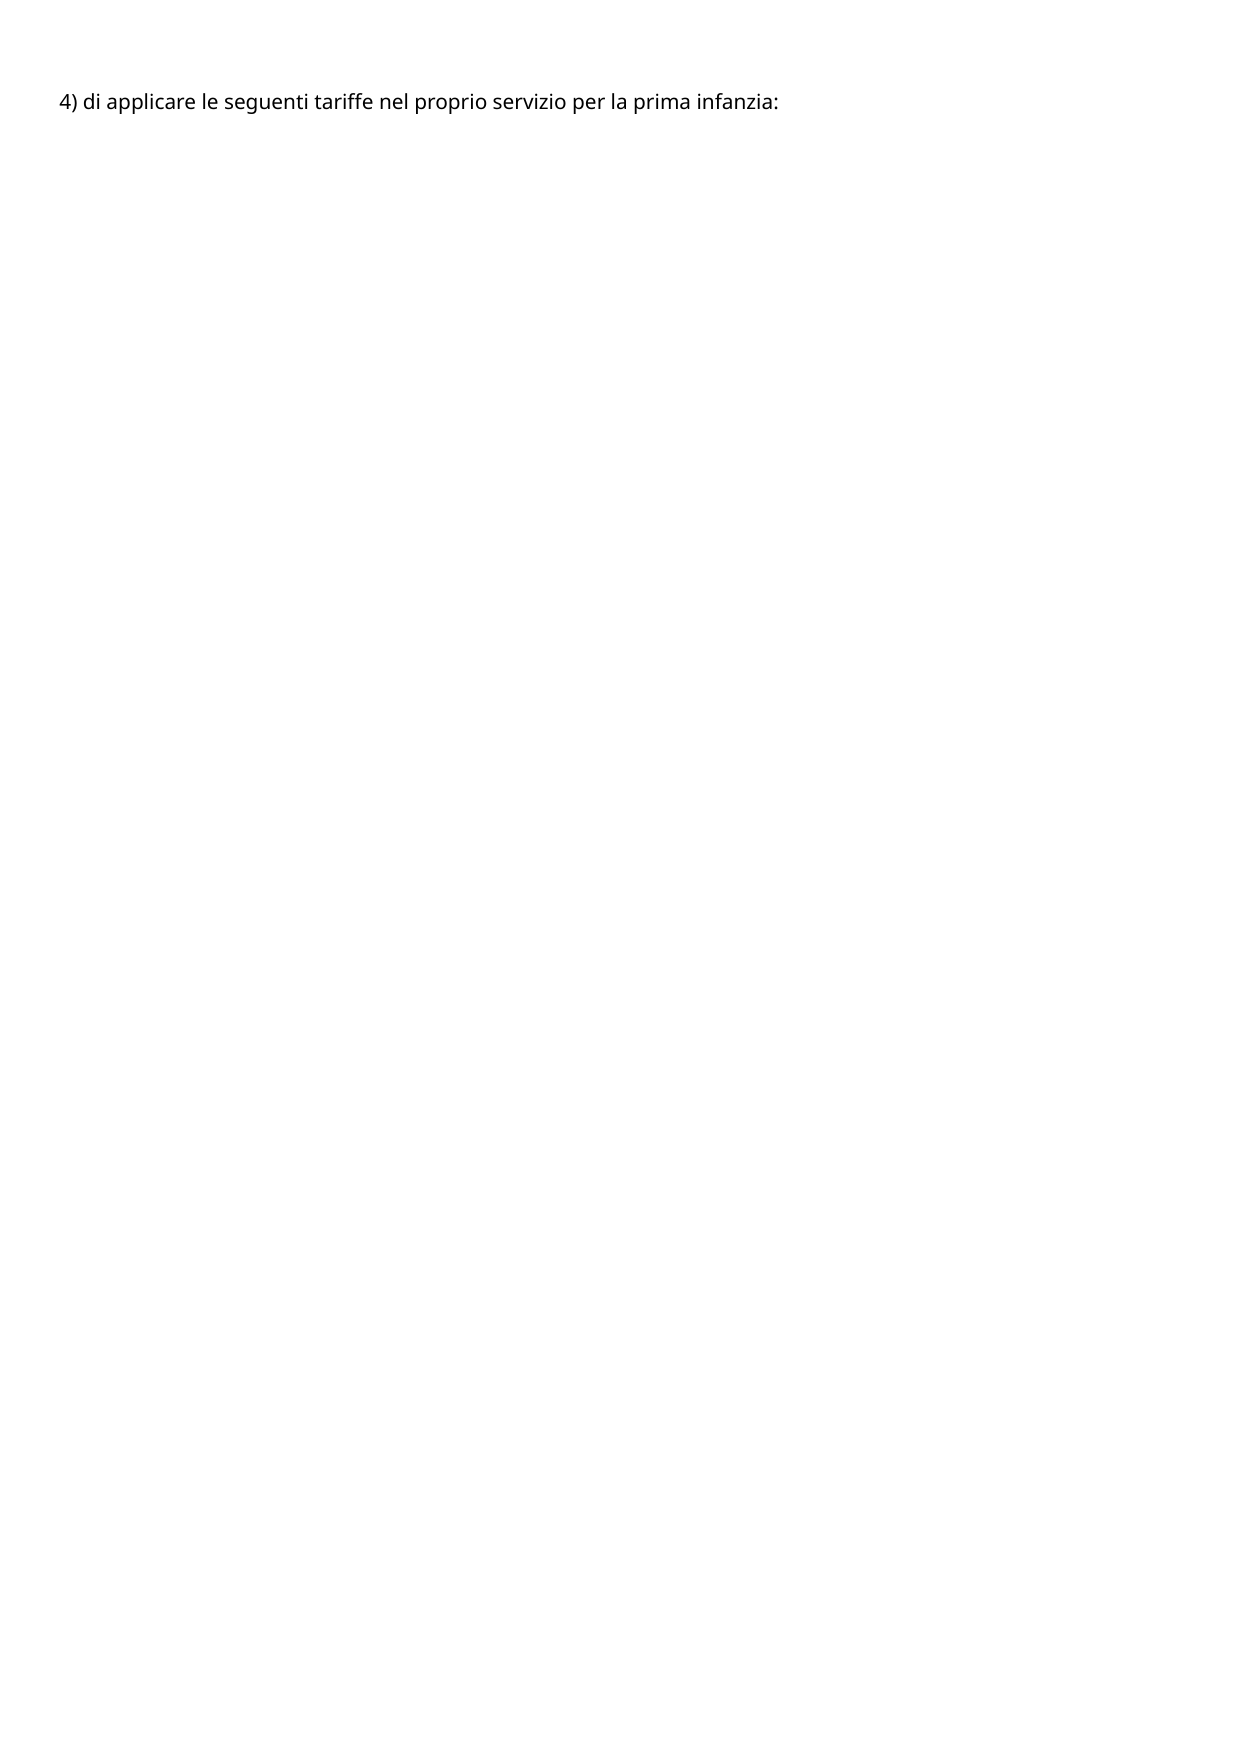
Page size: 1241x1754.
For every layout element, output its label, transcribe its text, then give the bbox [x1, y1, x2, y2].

text 4) di applicare le seguenti tariffe nel proprio servizio per la prima infanzia: [59, 87, 1181, 116]
